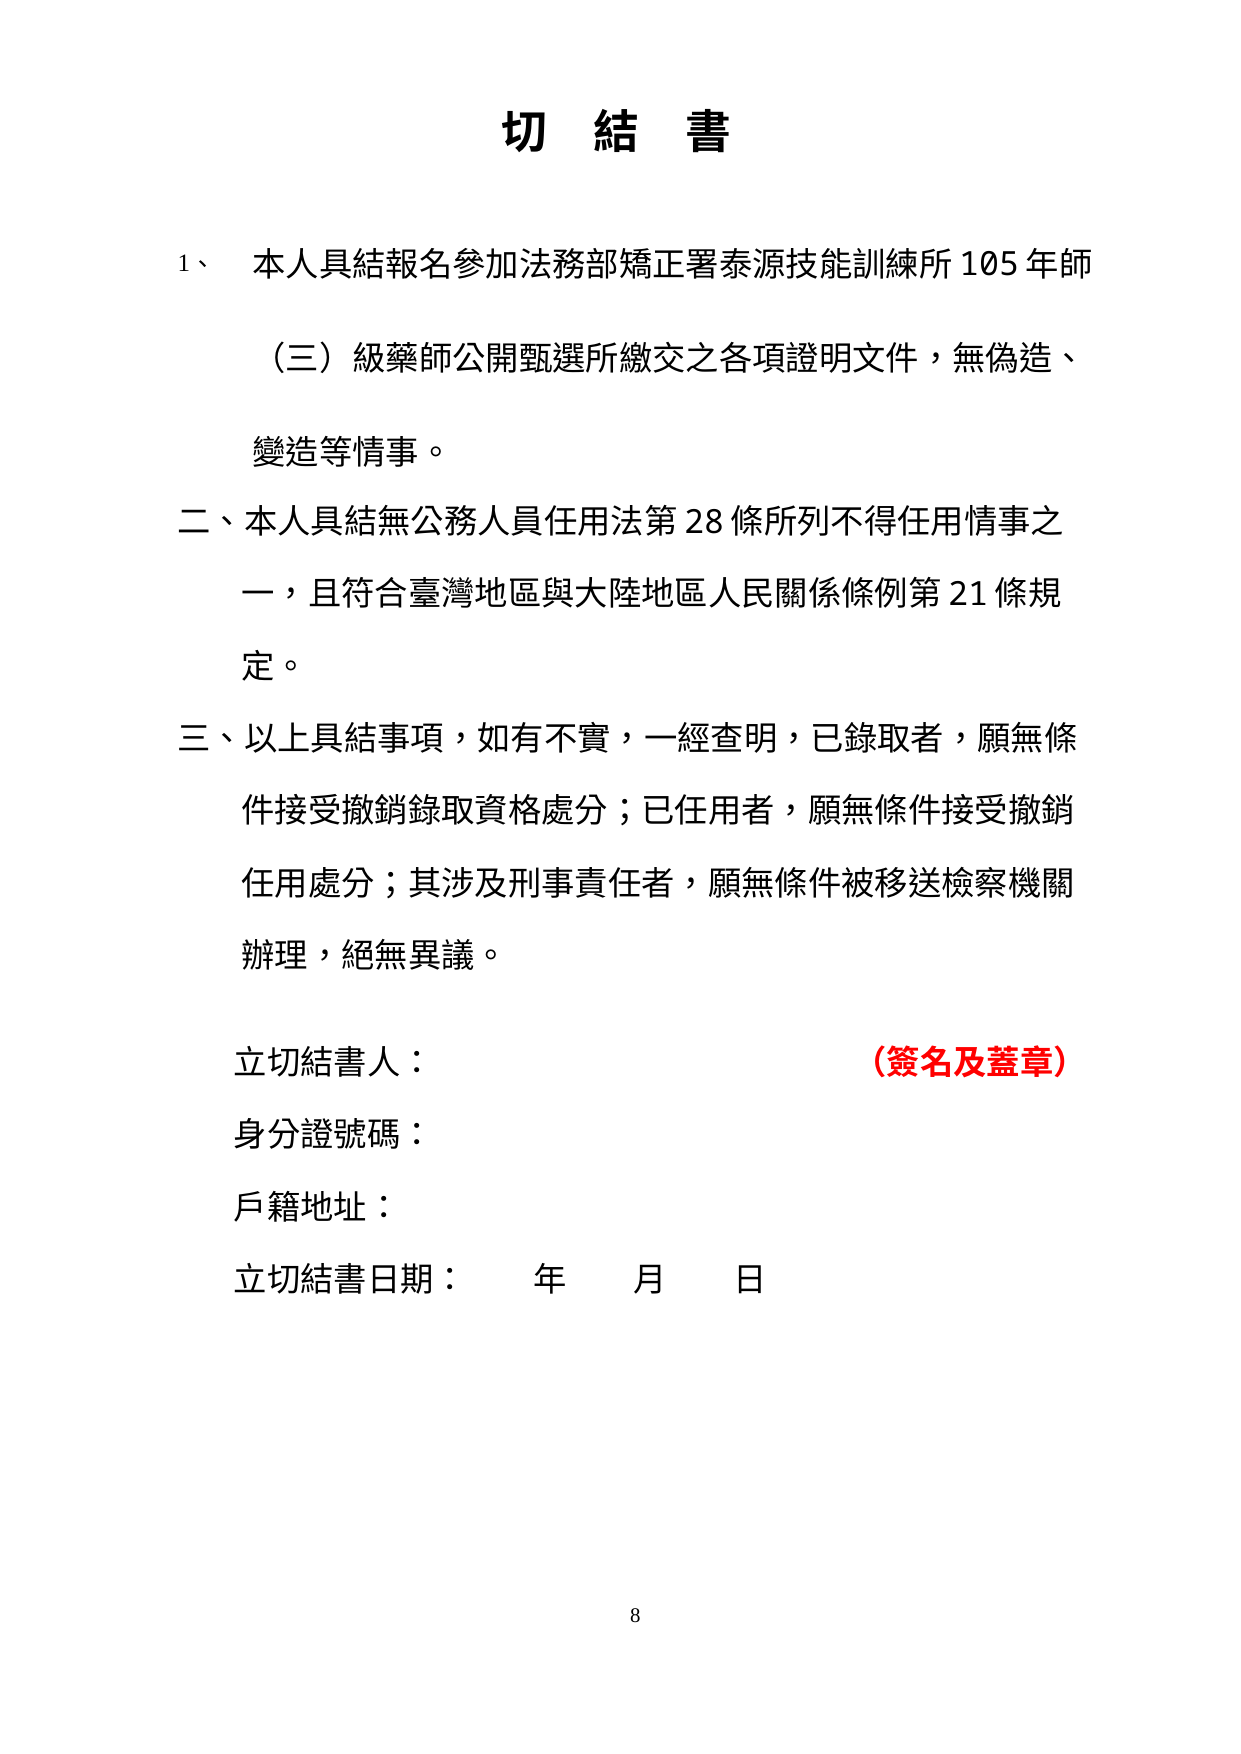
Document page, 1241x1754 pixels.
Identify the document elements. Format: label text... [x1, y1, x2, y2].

text 戶籍地址： [233, 1181, 886, 1229]
text 二、本人具結無公務人員任用法第28條所列不得任用情事之一，且符合臺灣地區與大陸地區人民關係條例第21條規定。 [177, 494, 1092, 688]
text 立切結書日期： 年 月 日 [233, 1253, 886, 1301]
text 身分證號碼： [233, 1108, 886, 1156]
text 立切結書人： （簽名及蓋章） [233, 1036, 1093, 1084]
text 切 結 書 [402, 96, 830, 162]
list 本人具結報名參加法務部矯正署泰源技能訓練所105年師（三）級藥師公開甄選所繳交之各項證明文件，無偽造、變造等情事。 [177, 221, 1092, 471]
text 三、以上具結事項，如有不實，一經查明，已錄取者，願無條件接受撤銷錄取資格處分；已任用者，願無條件接受撤銷任用處分；其涉及刑事責任者，願無條件被移送檢察機關辦理，絕無異議。 [177, 712, 1092, 977]
